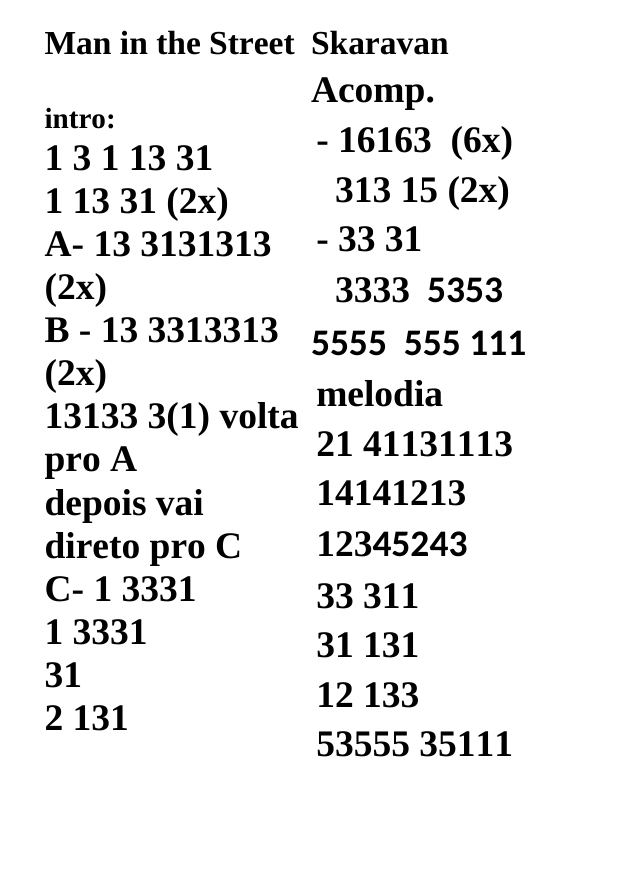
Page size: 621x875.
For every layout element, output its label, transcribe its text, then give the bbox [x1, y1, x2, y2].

text 3333 5353 5555 555 111 [311, 266, 576, 365]
text 1 13 31 (2x) [44, 178, 305, 221]
text 33 311 [311, 573, 576, 616]
text 53555 35111 [311, 722, 576, 765]
text A- 13 3131313 (2x) [44, 221, 305, 307]
text 13133 3(1) volta pro A [44, 394, 305, 480]
text depois vai direto pro C [44, 480, 305, 566]
text 31 131 [311, 623, 576, 666]
text Acomp. [311, 68, 576, 111]
text C- 1 3331 [44, 566, 305, 609]
text 313 15 (2x) [311, 167, 576, 210]
text - 33 31 [311, 217, 576, 260]
text - 16163 (6x) [311, 117, 576, 161]
text B - 13 3313313 (2x) [44, 307, 305, 394]
text 2 131 [44, 696, 305, 739]
text intro: [44, 101, 305, 135]
text 31 [44, 652, 305, 696]
text 1 3 1 13 31 [44, 135, 305, 178]
text 12 133 [311, 672, 576, 715]
text 21 41131113 [311, 421, 576, 464]
subtitle Skaravan [311, 23, 576, 62]
text melodia [311, 372, 576, 415]
text 14141213 [311, 471, 576, 514]
text 12345243 [311, 520, 576, 566]
subtitle Man in the Street [44, 23, 305, 62]
text 1 3331 [44, 609, 305, 652]
